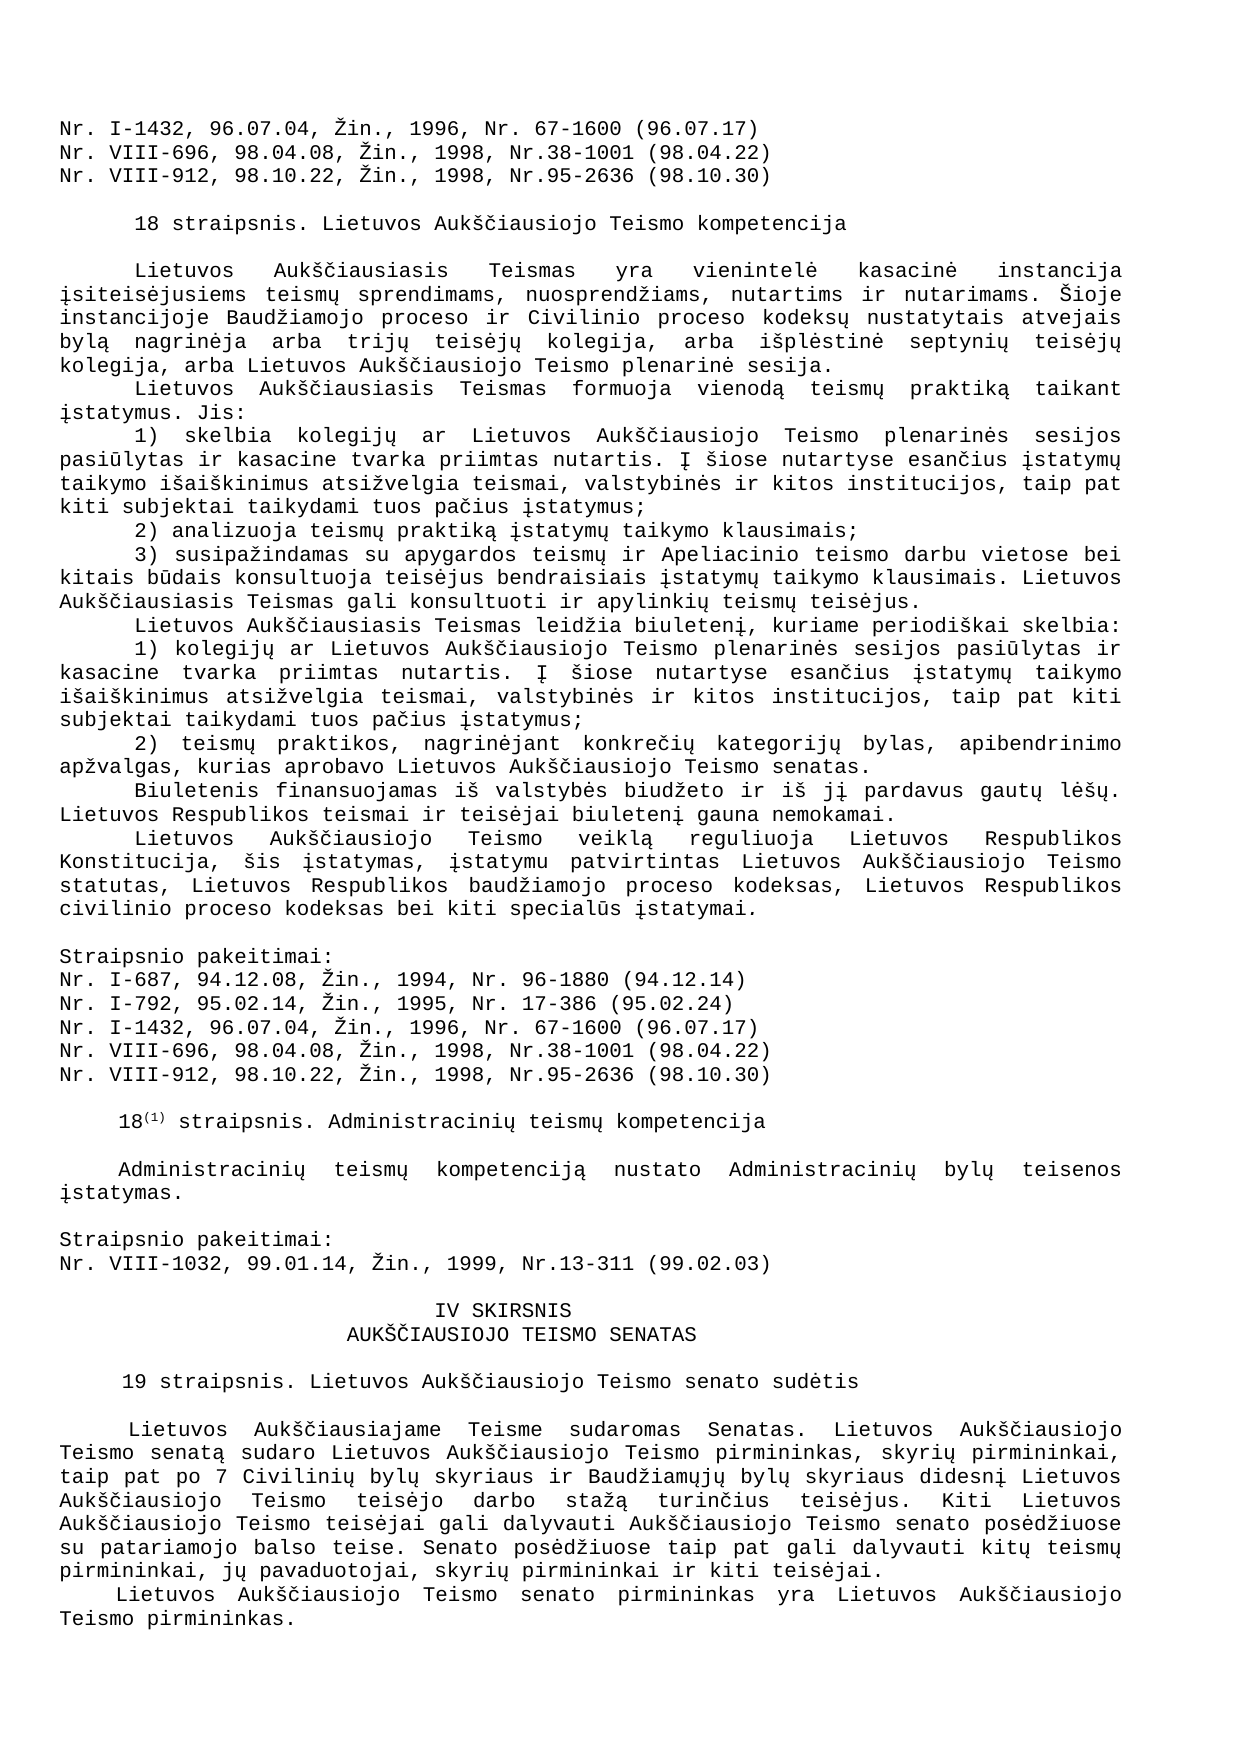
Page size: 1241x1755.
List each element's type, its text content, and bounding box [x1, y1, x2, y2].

text Straipsnio pakeitimai: [59, 946, 1122, 969]
text AUKŠČIAUSIOJO TEISMO SENATAS [59, 1324, 1122, 1348]
text IV SKIRSNIS [59, 1300, 1122, 1324]
text Nr. I-1432, 96.07.04, Žin., 1996, Nr. 67-1600 (96.07.17) [59, 1017, 1122, 1040]
text 18 straipsnis. Lietuvos Aukščiausiojo Teismo kompetencija [59, 213, 1122, 236]
text Lietuvos Aukščiausiasis Teismas yra vienintelė kasacinė instancija įsiteisėjusiems teismų sprendimams, nuosprendžiams, nutartims ir nutarimams. Šioje instancijoje Baudžiamojo proceso ir Civilinio proceso kodeksų nustatytais atvejais bylą nagrinėja arba trijų teisėjų kolegija, arba išplėstinė septynių teisėjų kolegija, arba Lietuvos Aukščiausiojo Teismo plenarinė sesija. [59, 260, 1122, 378]
text Straipsnio pakeitimai: [59, 1229, 1122, 1253]
text 2) analizuoja teismų praktiką įstatymų taikymo klausimais; [59, 520, 1122, 544]
text Administracinių teismų kompetenciją nustato Administracinių bylų teisenos įstatymas. [59, 1158, 1122, 1206]
text Lietuvos Aukščiausiojo Teismo veiklą reguliuoja Lietuvos Respublikos Konstitucija, šis įstatymas, įstatymu patvirtintas Lietuvos Aukščiausiojo Teismo statutas, Lietuvos Respublikos baudžiamojo proceso kodeksas, Lietuvos Respublikos civilinio proceso kodeksas bei kiti specialūs įstatymai. [59, 827, 1122, 922]
text 18(1) straipsnis. Administracinių teismų kompetencija [59, 1111, 1122, 1135]
text Nr. VIII-696, 98.04.08, Žin., 1998, Nr.38-1001 (98.04.22) [59, 142, 1122, 165]
text Nr. I-1432, 96.07.04, Žin., 1996, Nr. 67-1600 (96.07.17) [59, 118, 1122, 142]
text Lietuvos Aukščiausiajame Teisme sudaromas Senatas. Lietuvos Aukščiausiojo Teismo senatą sudaro Lietuvos Aukščiausiojo Teismo pirmininkas, skyrių pirmininkai, taip pat po 7 Civilinių bylų skyriaus ir Baudžiamųjų bylų skyriaus didesnį Lietuvos Aukščiausiojo Teismo teisėjo darbo stažą turinčius teisėjus. Kiti Lietuvos Aukščiausiojo Teismo teisėjai gali dalyvauti Aukščiausiojo Teismo senato posėdžiuose su patariamojo balso teise. Senato posėdžiuose taip pat gali dalyvauti kitų teismų pirmininkai, jų pavaduotojai, skyrių pirmininkai ir kiti teisėjai. [59, 1419, 1122, 1584]
text 3) susipažindamas su apygardos teismų ir Apeliacinio teismo darbu vietose bei kitais būdais konsultuoja teisėjus bendraisiais įstatymų taikymo klausimais. Lietuvos Aukščiausiasis Teismas gali konsultuoti ir apylinkių teismų teisėjus. [59, 544, 1122, 615]
text Biuletenis finansuojamas iš valstybės biudžeto ir iš jį pardavus gautų lėšų. Lietuvos Respublikos teismai ir teisėjai biuletenį gauna nemokamai. [59, 780, 1122, 827]
text Nr. VIII-912, 98.10.22, Žin., 1998, Nr.95-2636 (98.10.30) [59, 1064, 1122, 1088]
text Nr. VIII-912, 98.10.22, Žin., 1998, Nr.95-2636 (98.10.30) [59, 165, 1122, 189]
text Lietuvos Aukščiausiasis Teismas leidžia biuletenį, kuriame periodiškai skelbia: [59, 615, 1122, 638]
text 19 straipsnis. Lietuvos Aukščiausiojo Teismo senato sudėtis [59, 1371, 1122, 1395]
text Nr. VIII-1032, 99.01.14, Žin., 1999, Nr.13-311 (99.02.03) [59, 1253, 1122, 1277]
text Lietuvos Aukščiausiojo Teismo senato pirmininkas yra Lietuvos Aukščiausiojo Teismo pirmininkas. [59, 1584, 1122, 1631]
text 2) teismų praktikos, nagrinėjant konkrečių kategorijų bylas, apibendrinimo apžvalgas, kurias aprobavo Lietuvos Aukščiausiojo Teismo senatas. [59, 733, 1122, 780]
text Nr. I-792, 95.02.14, Žin., 1995, Nr. 17-386 (95.02.24) [59, 993, 1122, 1017]
text 1) skelbia kolegijų ar Lietuvos Aukščiausiojo Teismo plenarinės sesijos pasiūlytas ir kasacine tvarka priimtas nutartis. Į šiose nutartyse esančius įstatymų taikymo išaiškinimus atsižvelgia teismai, valstybinės ir kitos institucijos, taip pat kiti subjektai taikydami tuos pačius įstatymus; [59, 426, 1122, 520]
text Nr. VIII-696, 98.04.08, Žin., 1998, Nr.38-1001 (98.04.22) [59, 1040, 1122, 1064]
text Lietuvos Aukščiausiasis Teismas formuoja vienodą teismų praktiką taikant įstatymus. Jis: [59, 378, 1122, 426]
text 1) kolegijų ar Lietuvos Aukščiausiojo Teismo plenarinės sesijos pasiūlytas ir kasacine tvarka priimtas nutartis. Į šiose nutartyse esančius įstatymų taikymo išaiškinimus atsižvelgia teismai, valstybinės ir kitos institucijos, taip pat kiti subjektai taikydami tuos pačius įstatymus; [59, 638, 1122, 733]
text Nr. I-687, 94.12.08, Žin., 1994, Nr. 96-1880 (94.12.14) [59, 969, 1122, 993]
